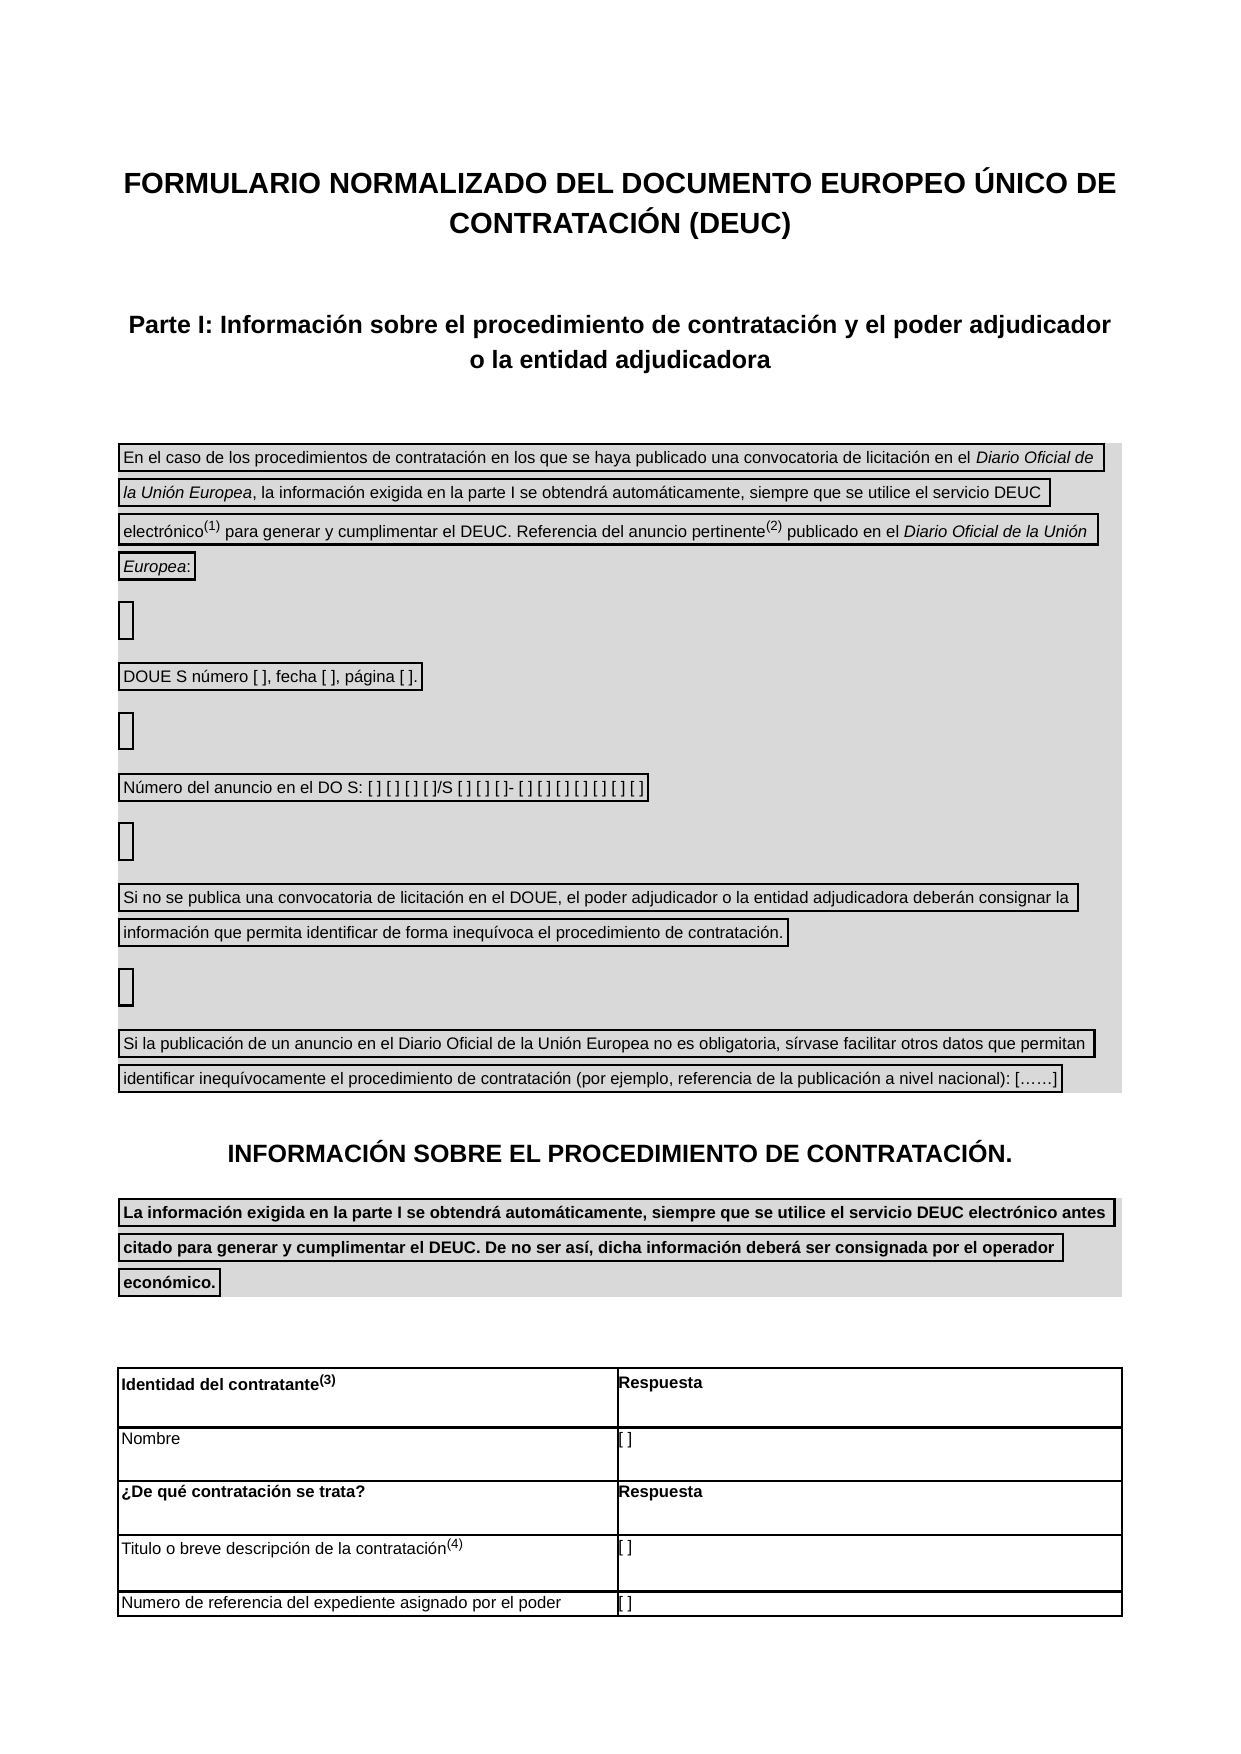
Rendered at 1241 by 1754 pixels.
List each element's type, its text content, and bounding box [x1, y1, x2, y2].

text Parte I: Información sobre el procedimiento de contratación y el poder adjudicador o la entidad adjudicadora [118, 310, 1122, 373]
table_cell [ ] [619, 1536, 1121, 1590]
text En el caso de los procedimientos de contratación en los que se haya publicado una convocatoria de licitación en el Diario Oficial de la Unión Europea, la información exigida en la parte I se obtendrá automáticamente, siempre que se utilice el servicio DEUC electrónico(1) para generar y cumplimentar el DEUC. Referencia del anuncio pertinente(2) publicado en el Diario Oficial de la Unión Europea: [118, 443, 1122, 581]
table_header Respuesta [619, 1369, 1121, 1426]
table_cell Titulo o breve descripción de la contratación(4) [119, 1536, 617, 1590]
text La información exigida en la parte I se obtendrá automáticamente, siempre que se utilice el servicio DEUC electrónico antes citado para generar y cumplimentar el DEUC. De no ser así, dicha información deberá ser consignada por el operador económico. [118, 1198, 1122, 1297]
text [649, 773, 1122, 802]
table_cell [ ] [619, 1429, 1121, 1480]
text Si la publicación de un anuncio en el Diario Oficial de la Unión Europea no es obligatoria, sírvase facilitar otros datos que permitan identificar inequívocamente el procedimiento de contratación (por ejemplo, referencia de la publicación a nivel nacional): [……] [118, 1029, 1122, 1093]
text INFORMACIÓN SOBRE EL PROCEDIMIENTO DE CONTRATACIÓN. [118, 1138, 1122, 1167]
text DOUE S número [ ], fecha [ ], página [ ]. [120, 664, 421, 689]
table_cell [ ] [619, 1593, 1121, 1614]
table_cell Nombre [119, 1429, 617, 1480]
table_cell Numero de referencia del expediente asignado por el poder [119, 1593, 617, 1614]
text FORMULARIO NORMALIZADO DEL DOCUMENTO EUROPEO ÚNICO DE CONTRATACIÓN (DEUC) [118, 166, 1122, 240]
text [423, 662, 1122, 691]
table_cell ¿De qué contratación se trata? [119, 1482, 617, 1534]
table_header Identidad del contratante(3) [119, 1369, 617, 1426]
text Si no se publica una convocatoria de licitación en el DOUE, el poder adjudicador o la entidad adjudicadora deberán consignar la información que permita identificar de forma inequívoca el procedimiento de contratación. [118, 883, 1122, 947]
table_cell Respuesta [619, 1482, 1121, 1534]
text Número del anuncio en el DO S: [ ] [ ] [ ] [ ]/S [ ] [ ] [ ]- [ ] [ ] [ ] [ ] [ ] [ ] [ ] [120, 775, 647, 800]
